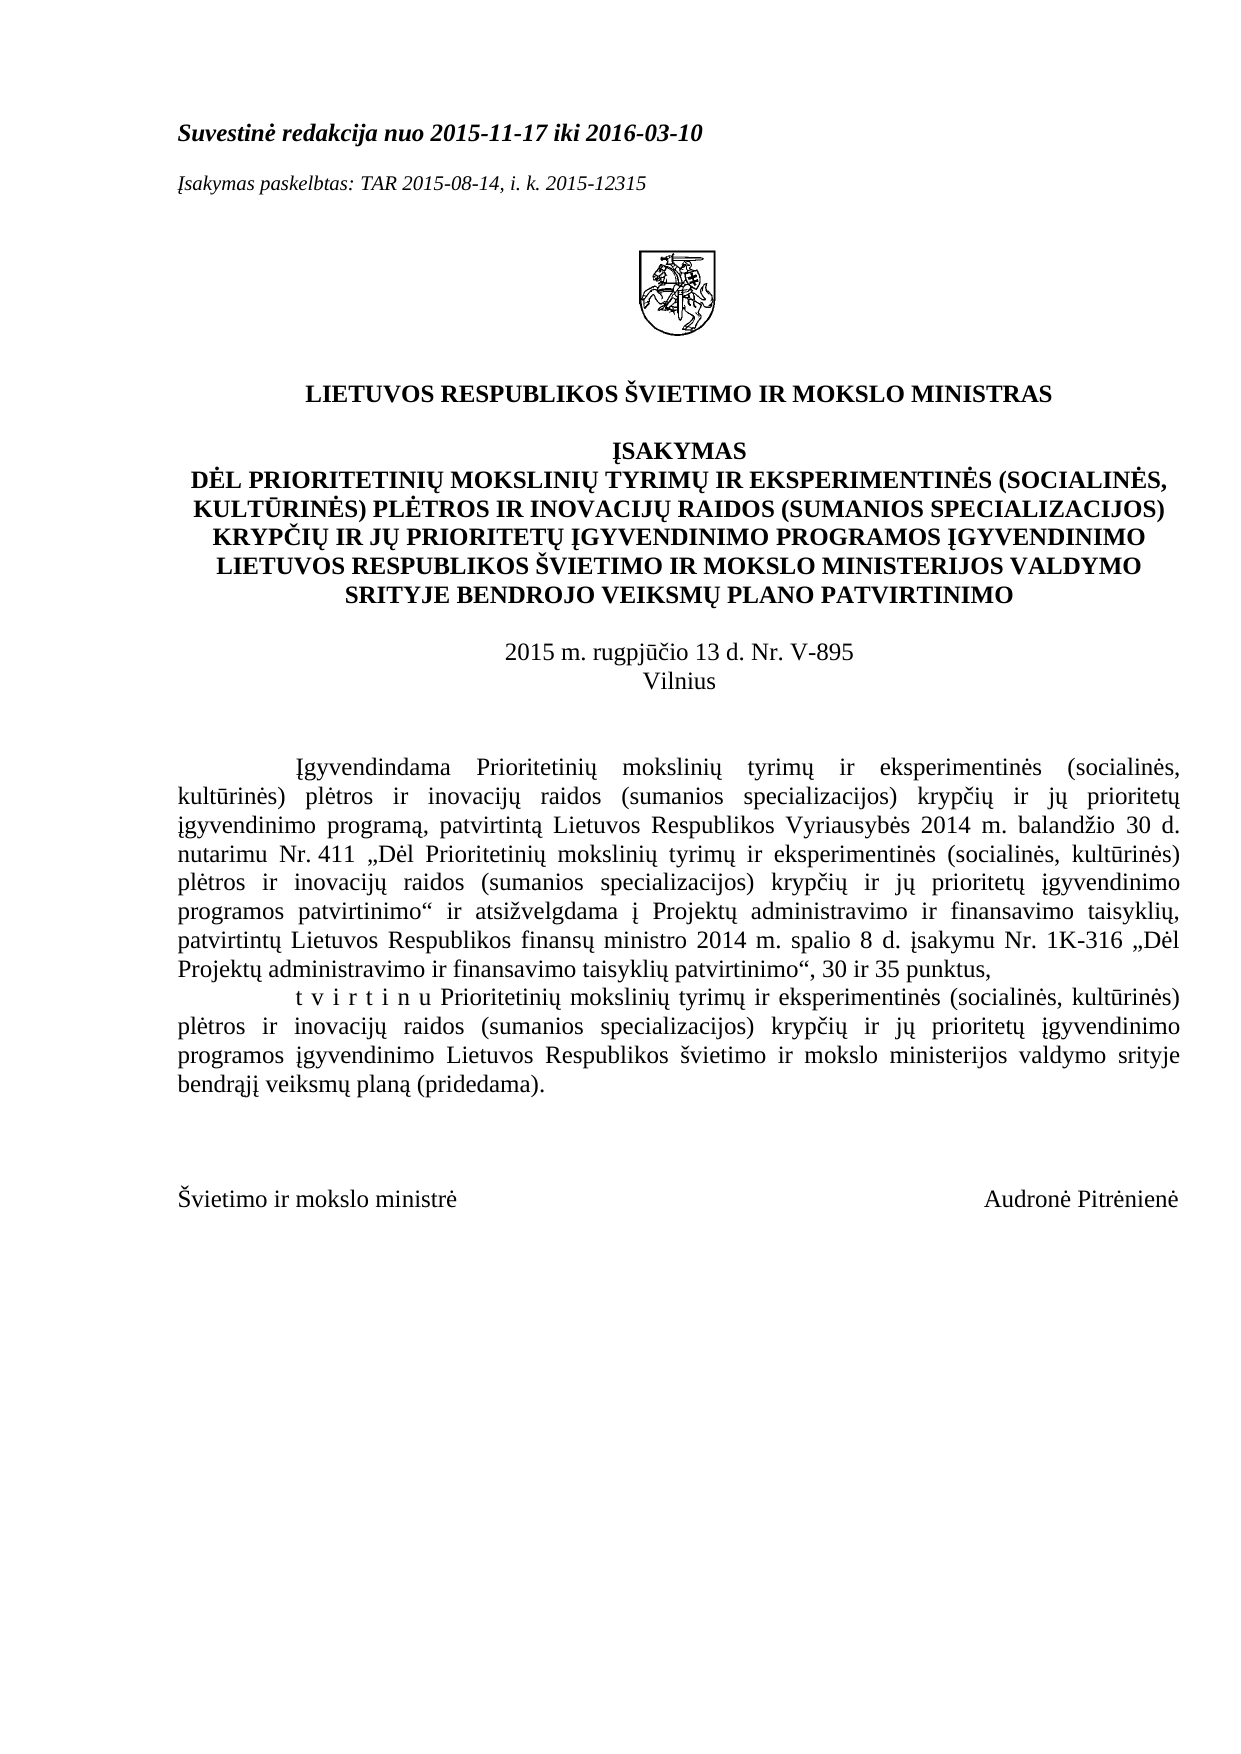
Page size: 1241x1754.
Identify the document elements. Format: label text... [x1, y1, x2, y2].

text 2015 m. rugpjūčio 13 d. Nr. V-895 [177, 637, 1181, 666]
text Švietimo ir mokslo ministrė Audronė Pitrėnienė [177, 1184, 1181, 1212]
text DĖL PRIORITETINIŲ MOKSLINIŲ TYRIMŲ IR EKSPERIMENTINĖS (SOCIALINĖS, KULTŪRINĖS) PLĖTROS IR INOVACIJŲ RAIDOS (SUMANIOS SPECIALIZACIJOS) KRYPČIŲ IR JŲ PRIORITETŲ ĮGYVENDINIMO PROGRAMOS ĮGYVENDINIMO LIETUVOS RESPUBLIKOS ŠVIETIMO IR MOKSLO MINISTERIJOS VALDYMO SRITYJE BENDROJO VEIKSMŲ PLANO PATVIRTINIMO [177, 465, 1181, 609]
text Įgyvendindama Prioritetinių mokslinių tyrimų ir eksperimentinės (socialinės, kultūrinės) plėtros ir inovacijų raidos (sumanios specializacijos) krypčių ir jų prioritetų įgyvendinimo programą, patvirtintą Lietuvos Respublikos Vyriausybės 2014 m. balandžio 30 d. nutarimu Nr. 411 „Dėl Prioritetinių mokslinių tyrimų ir eksperimentinės (socialinės, kultūrinės) plėtros ir inovacijų raidos (sumanios specializacijos) krypčių ir jų prioritetų įgyvendinimo programos patvirtinimo“ ir atsižvelgdama į Projektų administravimo ir finansavimo taisyklių, patvirtintų Lietuvos Respublikos finansų ministro 2014 m. spalio 8 d. įsakymu Nr. 1K-316 „Dėl Projektų administravimo ir finansavimo taisyklių patvirtinimo“, 30 ir 35 punktus, [177, 752, 1181, 982]
text ĮSAKYMAS [177, 436, 1181, 465]
text LIETUVOS RESPUBLIKOS ŠVIETIMO IR MOKSLO MINISTRAS [177, 379, 1181, 407]
text t v i r t i n u Prioritetinių mokslinių tyrimų ir eksperimentinės (socialinės, kultūrinės) plėtros ir inovacijų raidos (sumanios specializacijos) krypčių ir jų prioritetų įgyvendinimo programos įgyvendinimo Lietuvos Respublikos švietimo ir mokslo ministerijos valdymo srityje bendrąjį veiksmų planą (pridedama). [177, 982, 1181, 1097]
text Vilnius [177, 666, 1181, 695]
text Suvestinė redakcija nuo 2015-11-17 iki 2016-03-10 [177, 118, 1181, 147]
text Įsakymas paskelbtas: TAR 2015-08-14, i. k. 2015-12315 [177, 171, 1181, 195]
